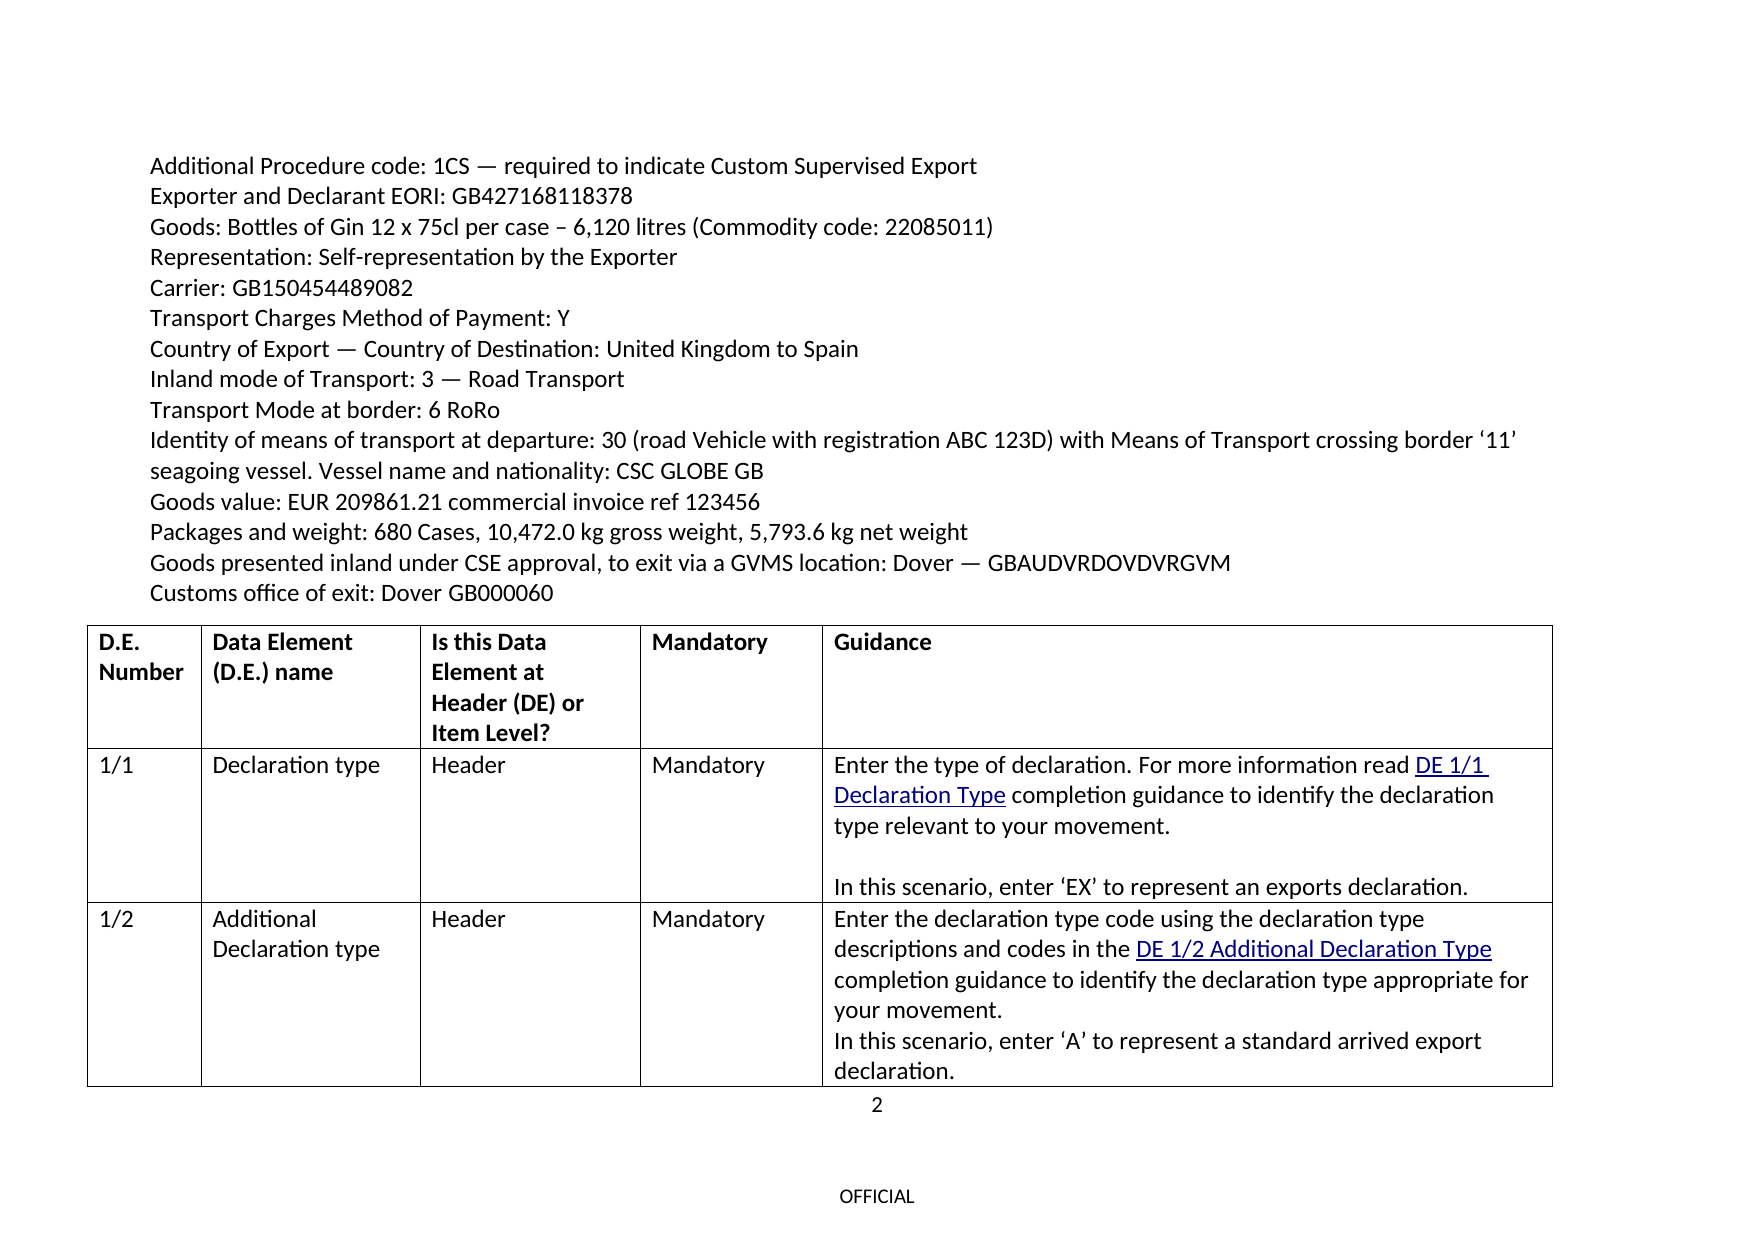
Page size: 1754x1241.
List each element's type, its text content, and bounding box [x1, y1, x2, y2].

table_cell Mandatory [641, 903, 822, 1086]
table_cell 1/1 [88, 749, 201, 902]
table_header Data Element (D.E.) name [202, 626, 420, 748]
table_cell Enter the type of declaration. For more information read DE 1/1 Declaration Type completion guidance to identify the declaration type relevant to your movement. In this scenario, enter ‘EX’ to represent an exports declaration. [823, 749, 1552, 902]
text Transport Charges Method of Payment: Y [150, 303, 1604, 333]
table_cell Additional Declaration type [202, 903, 420, 1086]
table_cell Declaration type [202, 749, 420, 902]
text Identity of means of transport at departure: 30 (road Vehicle with registration ABC 123D) with Means of Transport crossing border ‘11’ seagoing vessel. Vessel name and nationality: CSC GLOBE GB [150, 425, 1604, 486]
table_cell Enter the declaration type code using the declaration type descriptions and codes in the DE 1/2 Additional Declaration Type completion guidance to identify the declaration type appropriate for your movement. In this scenario, enter ‘A’ to represent a standard arrived export declaration. [823, 903, 1552, 1086]
table_cell Header [421, 749, 640, 902]
table_cell Mandatory [641, 749, 822, 902]
text Representation: Self-representation by the Exporter [150, 242, 1604, 272]
table_header Is this Data Element at Header (DE) or Item Level? [421, 626, 640, 748]
text Goods presented inland under CSE approval, to exit via a GVMS location: Dover — GBAUDVRDOVDVRGVM Customs office of exit: Dover GB000060 [150, 547, 1604, 608]
text Transport Mode at border: 6 RoRo [150, 394, 1604, 425]
table_header D.E. Number [88, 626, 201, 748]
text Exporter and Declarant EORI: GB427168118378 [150, 181, 1604, 211]
text Packages and weight: 680 Cases, 10,472.0 kg gross weight, 5,793.6 kg net weight [150, 516, 1604, 547]
text Goods: Bottles of Gin 12 x 75cl per case – 6,120 litres (Commodity code: 22085011) [150, 211, 1604, 242]
table_header Guidance [823, 626, 1552, 748]
text Goods value: EUR 209861.21 commercial invoice ref 123456 [150, 486, 1604, 516]
table_cell Header [421, 903, 640, 1086]
text Inland mode of Transport: 3 — Road Transport [150, 364, 1604, 394]
table_header Mandatory [641, 626, 822, 748]
text Country of Export — Country of Destination: United Kingdom to Spain [150, 333, 1604, 364]
text Carrier: GB150454489082 [150, 272, 1604, 303]
text Additional Procedure code: 1CS — required to indicate Custom Supervised Export [150, 150, 1604, 181]
table_cell 1/2 [88, 903, 201, 1086]
